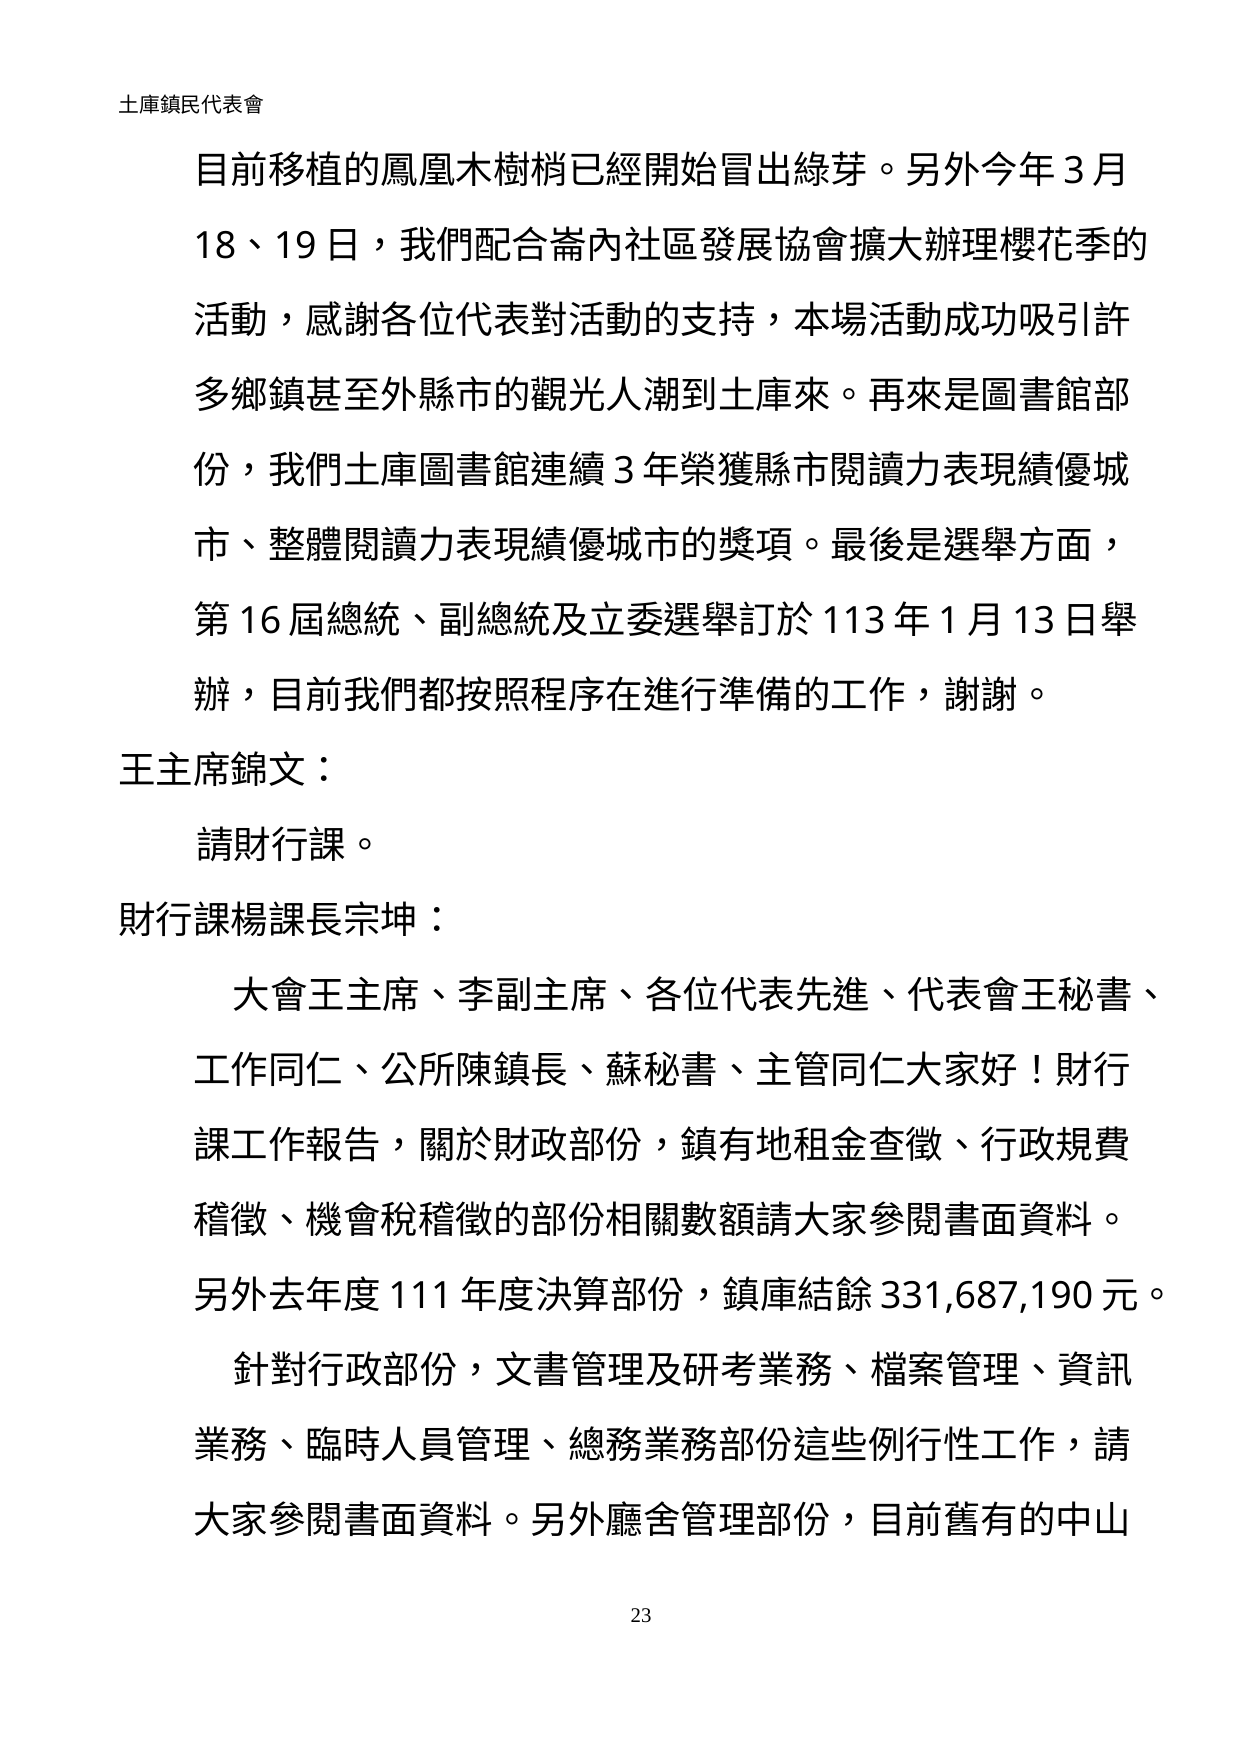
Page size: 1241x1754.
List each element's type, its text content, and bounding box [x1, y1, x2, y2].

text 主席、副主席、各位代表先進、鎮長、各位主管大家早安！民政課做工作報告，書面報告請參閱手冊資料第1頁，以下擇重點報告，一、4月25日已經辦理第36屆調解委員遴選作業，本年度總共報名參加的有24人，預計遴選出9名調解委員。二、3月12日已經辦理鳳凰新生、土庫飛揚的移樹活動，感謝各位代表蒞臨指導，活動也圓滿結束，目前移植的鳳凰木樹梢已經開始冒出綠芽。另外今年3月18、19日，我們配合崙內社區發展協會擴大辦理櫻花季的活動，感謝各位代表對活動的支持，本場活動成功吸引許多鄉鎮甚至外縣市的觀光人潮到土庫來。再來是圖書館部份，我們土庫圖書館連續3年榮獲縣市閱讀力表現績優城市、整體閱讀力表現績優城市的獎項。最後是選舉方面，第16屆總統、副總統及立委選舉訂於113年1月13日舉辦，目前我們都按照程序在進行準備的工作，謝謝。 [193, 129, 1163, 729]
text 王主席錦文： [118, 729, 1163, 804]
text 財行課楊課長宗坤： [118, 879, 1163, 954]
text 請財行課。 [118, 804, 1163, 879]
text 大會王主席、李副主席、各位代表先進、代表會王秘書、工作同仁、公所陳鎮長、蘇秘書、主管同仁大家好！財行課工作報告，關於財政部份，鎮有地租金查徵、行政規費稽徵、機會稅稽徵的部份相關數額請大家參閱書面資料。另外去年度111年度決算部份，鎮庫結餘331,687,190元。 [193, 954, 1163, 1329]
text 針對行政部份，文書管理及研考業務、檔案管理、資訊業務、臨時人員管理、總務業務部份這些例行性工作，請大家參閱書面資料。另外廳舍管理部份，目前舊有的中山 [193, 1329, 1163, 1554]
